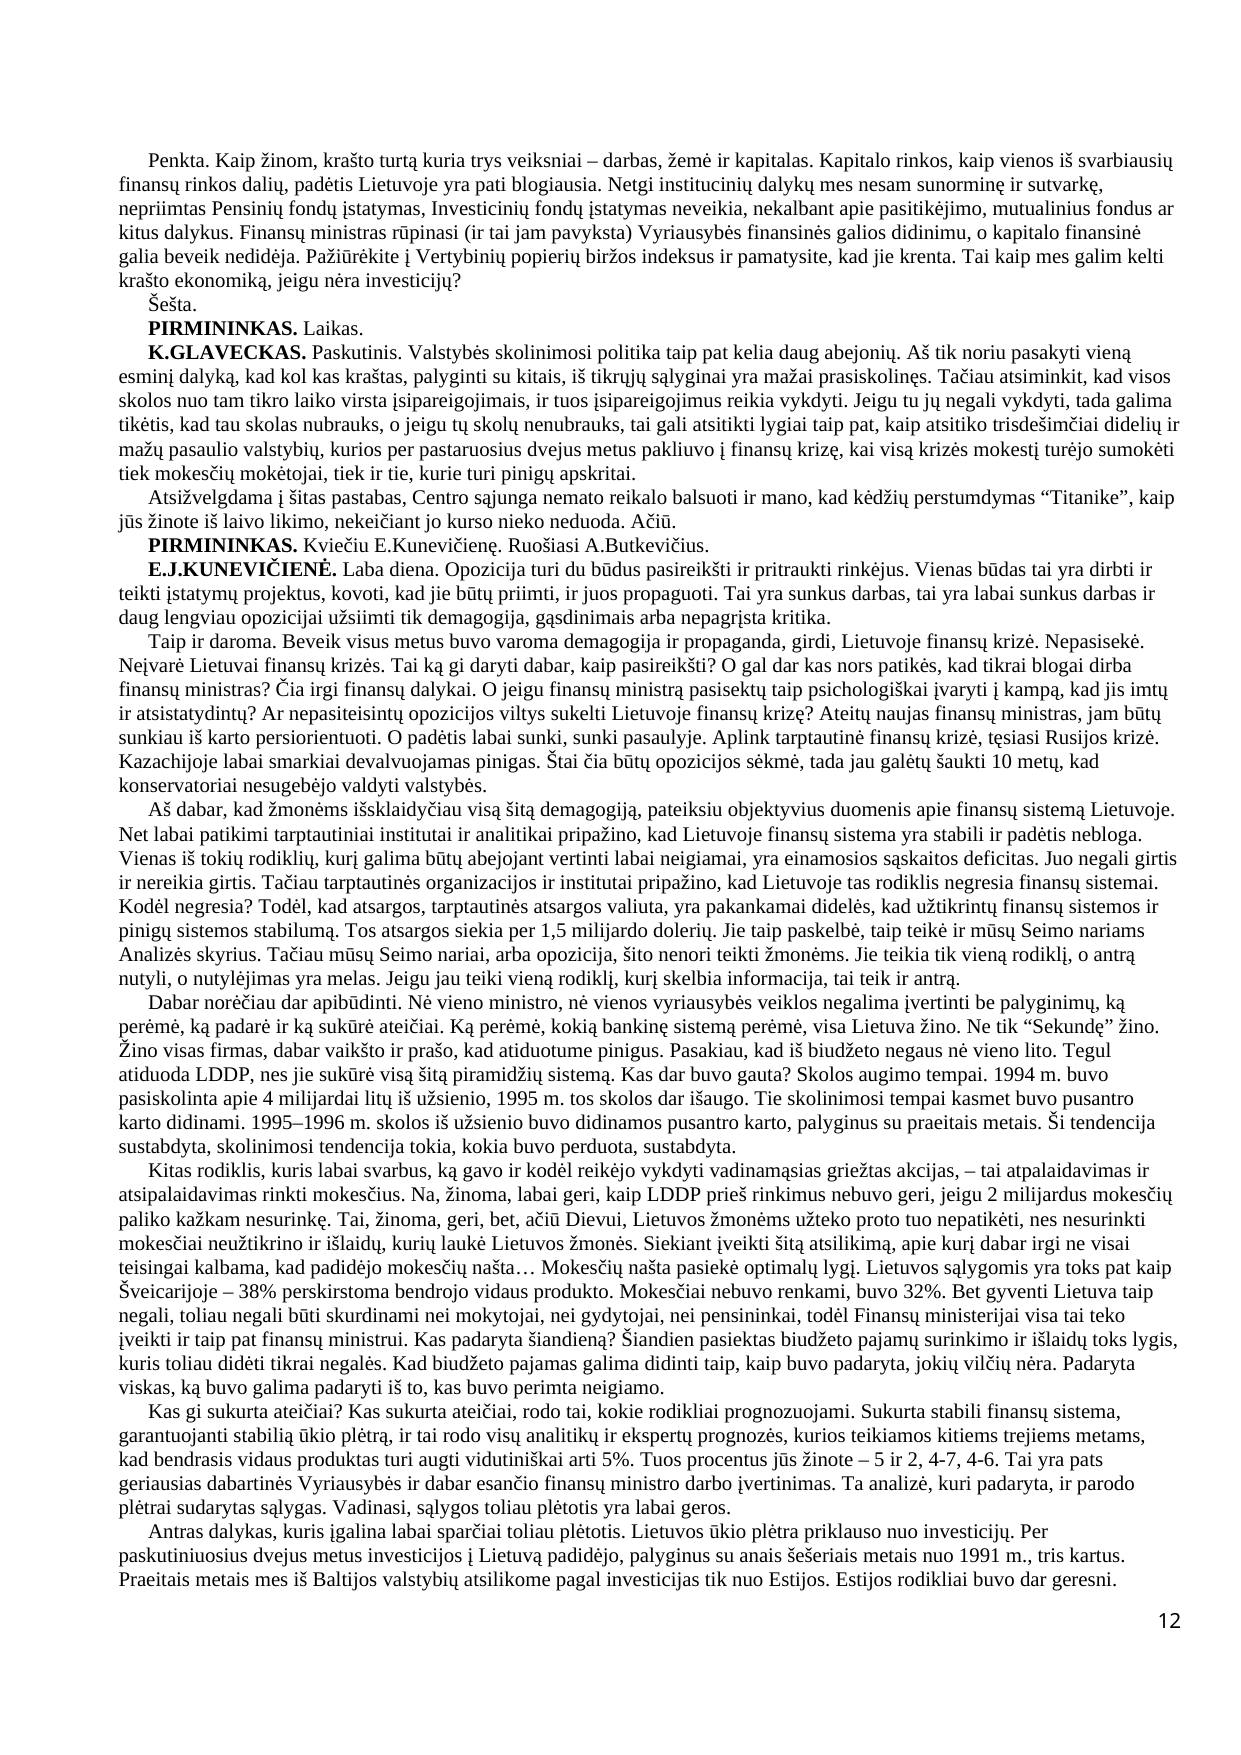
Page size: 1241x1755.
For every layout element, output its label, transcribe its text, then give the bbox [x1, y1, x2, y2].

text Taip ir daroma. Beveik visus metus buvo varoma demagogija ir propaganda, girdi, Lietuvoje finansų krizė. Nepasisekė. Neįvarė Lietuvai finansų krizės. Tai ką gi daryti dabar, kaip pasireikšti? O gal dar kas nors patikės, kad tikrai blogai dirba finansų ministras? Čia irgi finansų dalykai. O jeigu finansų ministrą pasisektų taip psichologiškai įvaryti į kampą, kad jis imtų ir atsistatydintų? Ar nepasiteisintų opozicijos viltys sukelti Lietuvoje finansų krizę? Ateitų naujas finansų ministras, jam būtų sunkiau iš karto persiorientuoti. O padėtis labai sunki, sunki pasaulyje. Aplink tarptautinė finansų krizė, tęsiasi Rusijos krizė. Kazachijoje labai smarkiai devalvuojamas pinigas. Štai čia būtų opozicijos sėkmė, tada jau galėtų šaukti 10 metų, kad konservatoriai nesugebėjo valdyti valstybės. [118, 629, 1181, 797]
text Kitas rodiklis, kuris labai svarbus, ką gavo ir kodėl reikėjo vykdyti vadinamąsias griežtas akcijas, – tai atpalaidavimas ir atsipalaidavimas rinkti mokesčius. Na, žinoma, labai geri, kaip LDDP prieš rinkimus nebuvo geri, jeigu 2 milijardus mokesčių paliko kažkam nesurinkę. Tai, žinoma, geri, bet, ačiū Dievui, Lietuvos žmonėms užteko proto tuo nepatikėti, nes nesurinkti mokesčiai neužtikrino ir išlaidų, kurių laukė Lietuvos žmonės. Siekiant įveikti šitą atsilikimą, apie kurį dabar irgi ne visai teisingai kalbama, kad padidėjo mokesčių našta… Mokesčių našta pasiekė optimalų lygį. Lietuvos sąlygomis yra toks pat kaip Šveicarijoje – 38% perskirstoma bendrojo vidaus produkto. Mokesčiai nebuvo renkami, buvo 32%. Bet gyventi Lietuva taip negali, toliau negali būti skurdinami nei mokytojai, nei gydytojai, nei pensininkai, todėl Finansų ministerijai visa tai teko įveikti ir taip pat finansų ministrui. Kas padaryta šiandieną? Šiandien pasiektas biudžeto pajamų surinkimo ir išlaidų toks lygis, kuris toliau didėti tikrai negalės. Kad biudžeto pajamas galima didinti taip, kaip buvo padaryta, jokių vilčių nėra. Padaryta viskas, ką buvo galima padaryti iš to, kas buvo perimta neigiamo. [118, 1158, 1181, 1399]
text Aš dabar, kad žmonėms išsklaidyčiau visą šitą demagogiją, pateiksiu objektyvius duomenis apie finansų sistemą Lietuvoje. Net labai patikimi tarptautiniai institutai ir analitikai pripažino, kad Lietuvoje finansų sistema yra stabili ir padėtis nebloga. Vienas iš tokių rodiklių, kurį galima būtų abejojant vertinti labai neigiamai, yra einamosios sąskaitos deficitas. Juo negali girtis ir nereikia girtis. Tačiau tarptautinės organizacijos ir institutai pripažino, kad Lietuvoje tas rodiklis negresia finansų sistemai. Kodėl negresia? Todėl, kad atsargos, tarptautinės atsargos valiuta, yra pakankamai didelės, kad užtikrintų finansų sistemos ir pinigų sistemos stabilumą. Tos atsargos siekia per 1,5 milijardo dolerių. Jie taip paskelbė, taip teikė ir mūsų Seimo nariams Analizės skyrius. Tačiau mūsų Seimo nariai, arba opozicija, šito nenori teikti žmonėms. Jie teikia tik vieną rodiklį, o antrą nutyli, o nutylėjimas yra melas. Jeigu jau teiki vieną rodiklį, kurį skelbia informacija, tai teik ir antrą. [118, 797, 1181, 990]
text Šešta. [118, 292, 1181, 316]
text Atsižvelgdama į šitas pastabas, Centro sąjunga nemato reikalo balsuoti ir mano, kad kėdžių perstumdymas “Titanike”, kaip jūs žinote iš laivo likimo, nekeičiant jo kurso nieko neduoda. Ačiū. [118, 484, 1181, 533]
text Penkta. Kaip žinom, krašto turtą kuria trys veiksniai – darbas, žemė ir kapitalas. Kapitalo rinkos, kaip vienos iš svarbiausių finansų rinkos dalių, padėtis Lietuvoje yra pati blogiausia. Netgi institucinių dalykų mes nesam sunorminę ir sutvarkę, nepriimtas Pensinių fondų įstatymas, Investicinių fondų įstatymas neveikia, nekalbant apie pasitikėjimo, mutualinius fondus ar kitus dalykus. Finansų ministras rūpinasi (ir tai jam pavyksta) Vyriausybės finansinės galios didinimu, o kapitalo finansinė galia beveik nedidėja. Pažiūrėkite į Vertybinių popierių biržos indeksus ir pamatysite, kad jie krenta. Tai kaip mes galim kelti krašto ekonomiką, jeigu nėra investicijų? [118, 148, 1181, 292]
text Dabar norėčiau dar apibūdinti. Nė vieno ministro, nė vienos vyriausybės veiklos negalima įvertinti be palyginimų, ką perėmė, ką padarė ir ką sukūrė ateičiai. Ką perėmė, kokią bankinę sistemą perėmė, visa Lietuva žino. Ne tik “Sekundę” žino. Žino visas firmas, dabar vaikšto ir prašo, kad atiduotume pinigus. Pasakiau, kad iš biudžeto negaus nė vieno lito. Tegul atiduoda LDDP, nes jie sukūrė visą šitą piramidžių sistemą. Kas dar buvo gauta? Skolos augimo tempai. 1994 m. buvo pasiskolinta apie 4 milijardai litų iš užsienio, 1995 m. tos skolos dar išaugo. Tie skolinimosi tempai kasmet buvo pusantro karto didinami. 1995–1996 m. skolos iš užsienio buvo didinamos pusantro karto, palyginus su praeitais metais. Ši tendencija sustabdyta, skolinimosi tendencija tokia, kokia buvo perduota, sustabdyta. [118, 990, 1181, 1158]
text E.J.KUNEVIČIENĖ. Laba diena. Opozicija turi du būdus pasireikšti ir pritraukti rinkėjus. Vienas būdas tai yra dirbti ir teikti įstatymų projektus, kovoti, kad jie būtų priimti, ir juos propaguoti. Tai yra sunkus darbas, tai yra labai sunkus darbas ir daug lengviau opozicijai užsiimti tik demagogija, gąsdinimais arba nepagrįsta kritika. [118, 557, 1181, 629]
text PIRMININKAS. Laikas. [118, 316, 1181, 340]
text PIRMININKAS. Kviečiu E.Kunevičienę. Ruošiasi A.Butkevičius. [118, 533, 1181, 557]
text Kas gi sukurta ateičiai? Kas sukurta ateičiai, rodo tai, kokie rodikliai prognozuojami. Sukurta stabili finansų sistema, garantuojanti stabilią ūkio plėtrą, ir tai rodo visų analitikų ir ekspertų prognozės, kurios teikiamos kitiems trejiems metams, kad bendrasis vidaus produktas turi augti vidutiniškai arti 5%. Tuos procentus jūs žinote – 5 ir 2, 4-7, 4-6. Tai yra pats geriausias dabartinės Vyriausybės ir dabar esančio finansų ministro darbo įvertinimas. Ta analizė, kuri padaryta, ir parodo plėtrai sudarytas sąlygas. Vadinasi, sąlygos toliau plėtotis yra labai geros. [118, 1399, 1181, 1519]
text K.GLAVECKAS. Paskutinis. Valstybės skolinimosi politika taip pat kelia daug abejonių. Aš tik noriu pasakyti vieną esminį dalyką, kad kol kas kraštas, palyginti su kitais, iš tikrųjų sąlyginai yra mažai prasiskolinęs. Tačiau atsiminkit, kad visos skolos nuo tam tikro laiko virsta įsipareigojimais, ir tuos įsipareigojimus reikia vykdyti. Jeigu tu jų negali vykdyti, tada galima tikėtis, kad tau skolas nubrauks, o jeigu tų skolų nenubrauks, tai gali atsitikti lygiai taip pat, kaip atsitiko trisdešimčiai didelių ir mažų pasaulio valstybių, kurios per pastaruosius dvejus metus pakliuvo į finansų krizę, kai visą krizės mokestį turėjo sumokėti tiek mokesčių mokėtojai, tiek ir tie, kurie turi pinigų apskritai. [118, 340, 1181, 484]
text Antras dalykas, kuris įgalina labai sparčiai toliau plėtotis. Lietuvos ūkio plėtra priklauso nuo investicijų. Per paskutiniuosius dvejus metus investicijos į Lietuvą padidėjo, palyginus su anais šešeriais metais nuo 1991 m., tris kartus. Praeitais metais mes iš Baltijos valstybių atsilikome pagal investicijas tik nuo Estijos. Estijos rodikliai buvo dar geresni. [118, 1519, 1181, 1591]
